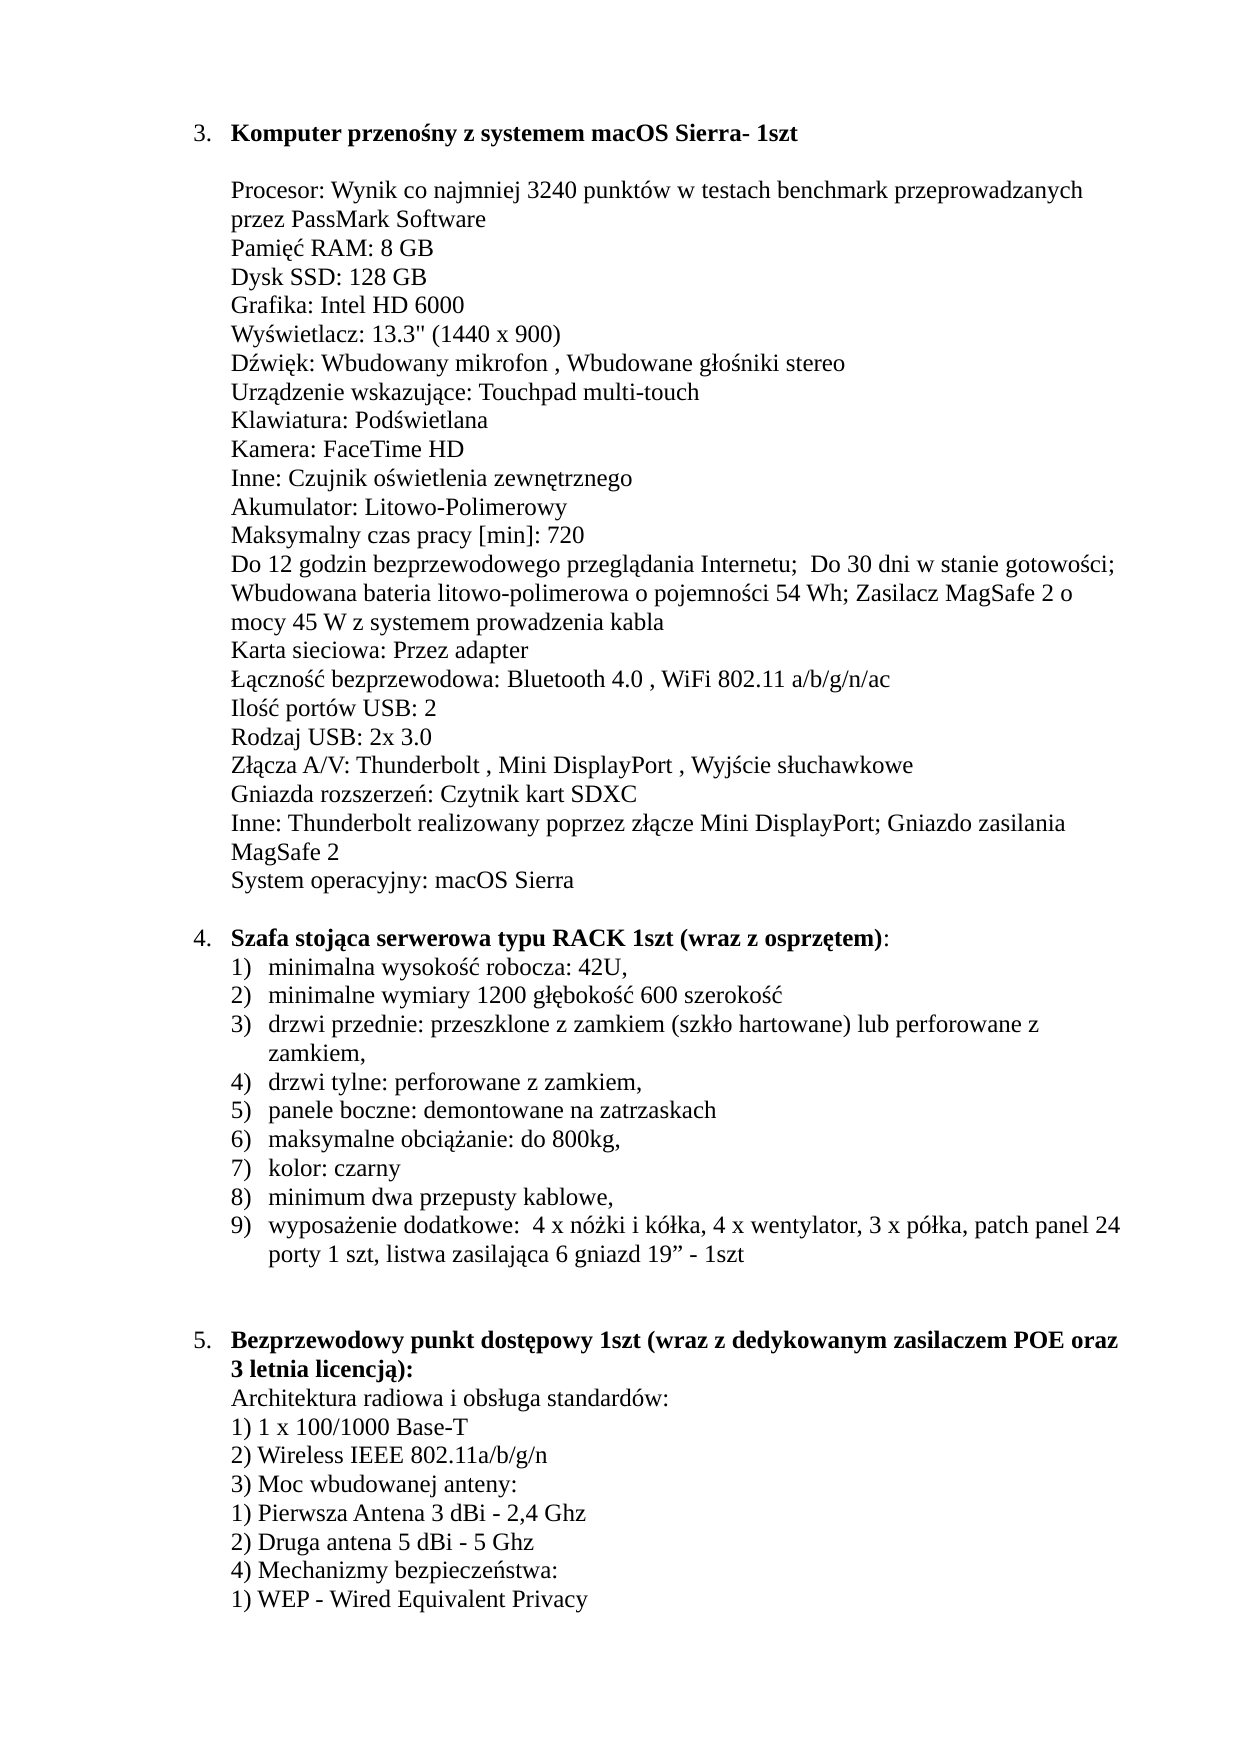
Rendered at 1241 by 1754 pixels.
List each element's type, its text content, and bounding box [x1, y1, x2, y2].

list drzwi tylne: perforowane z zamkiem, [231, 1067, 1122, 1096]
list Klawiatura: Podświetlana [193, 406, 1122, 434]
list maksymalne obciążanie: do 800kg, [231, 1124, 1122, 1153]
list 1) 1 x 100/1000 Base-T [193, 1412, 1122, 1441]
list Dźwięk: Wbudowany mikrofon , Wbudowane głośniki stereo [193, 348, 1122, 377]
list System operacyjny: macOS Sierra [193, 866, 1122, 894]
list 1) WEP - Wired Equivalent Privacy [193, 1584, 1122, 1613]
list Karta sieciowa: Przez adapter [193, 636, 1122, 664]
list Inne: Thunderbolt realizowany poprzez złącze Mini DisplayPort; Gniazdo zasilania MagSafe 2 [193, 808, 1122, 866]
list Procesor: Wynik co najmniej 3240 punktów w testach benchmark przeprowadzanych przez PassMark Software [193, 176, 1122, 233]
list minimum dwa przepusty kablowe, [231, 1182, 1122, 1211]
list 3 letnia licencją): [193, 1354, 1122, 1383]
list Maksymalny czas pracy [min]: 720 [193, 521, 1122, 549]
list Gniazda rozszerzeń: Czytnik kart SDXC [193, 779, 1122, 808]
list drzwi przednie: przeszklone z zamkiem (szkło hartowane) lub perforowane z zamkiem, [231, 1009, 1122, 1067]
list Komputer przenośny z systemem macOS Sierra- 1szt [193, 118, 1122, 147]
list Kamera: FaceTime HD [193, 434, 1122, 463]
list Łączność bezprzewodowa: Bluetooth 4.0 , WiFi 802.11 a/b/g/n/ac [193, 664, 1122, 693]
list Urządzenie wskazujące: Touchpad multi-touch [193, 377, 1122, 406]
list Szafa stojąca serwerowa typu RACK 1szt (wraz z osprzętem): [193, 923, 1122, 952]
list Architektura radiowa i obsługa standardów: [193, 1383, 1122, 1412]
list 3) Moc wbudowanej anteny: [193, 1469, 1122, 1498]
list Złącza A/V: Thunderbolt , Mini DisplayPort , Wyjście słuchawkowe [193, 751, 1122, 779]
list Ilość portów USB: 2 [193, 693, 1122, 722]
list minimalna wysokość robocza: 42U, [231, 952, 1122, 981]
list 4) Mechanizmy bezpieczeństwa: [193, 1556, 1122, 1584]
list Rodzaj USB: 2x 3.0 [193, 722, 1122, 751]
list Pamięć RAM: 8 GB [193, 233, 1122, 262]
list kolor: czarny [231, 1153, 1122, 1182]
list Dysk SSD: 128 GB [193, 262, 1122, 291]
list Do 12 godzin bezprzewodowego przeglądania Internetu; Do 30 dni w stanie gotowości; Wbudowana bateria litowo-polimerowa o pojemności 54 Wh; Zasilacz MagSafe 2 o mocy 45 W z systemem prowadzenia kabla [193, 549, 1122, 636]
list Inne: Czujnik oświetlenia zewnętrznego [193, 463, 1122, 492]
list 1) Pierwsza Antena 3 dBi - 2,4 Ghz [193, 1498, 1122, 1527]
list 2) Druga antena 5 dBi - 5 Ghz [193, 1527, 1122, 1556]
list Akumulator: Litowo-Polimerowy [193, 492, 1122, 521]
list Grafika: Intel HD 6000 [193, 291, 1122, 319]
list minimalne wymiary 1200 głębokość 600 szerokość [231, 981, 1122, 1009]
list panele boczne: demontowane na zatrzaskach [231, 1096, 1122, 1124]
list Wyświetlacz: 13.3" (1440 x 900) [193, 319, 1122, 348]
list wyposażenie dodatkowe: 4 x nóżki i kółka, 4 x wentylator, 3 x półka, patch panel 24 porty 1 szt, listwa zasilająca 6 gniazd 19” - 1szt [231, 1211, 1122, 1268]
list Bezprzewodowy punkt dostępowy 1szt (wraz z dedykowanym zasilaczem POE oraz [193, 1326, 1122, 1354]
list 2) Wireless IEEE 802.11a/b/g/n [193, 1441, 1122, 1469]
